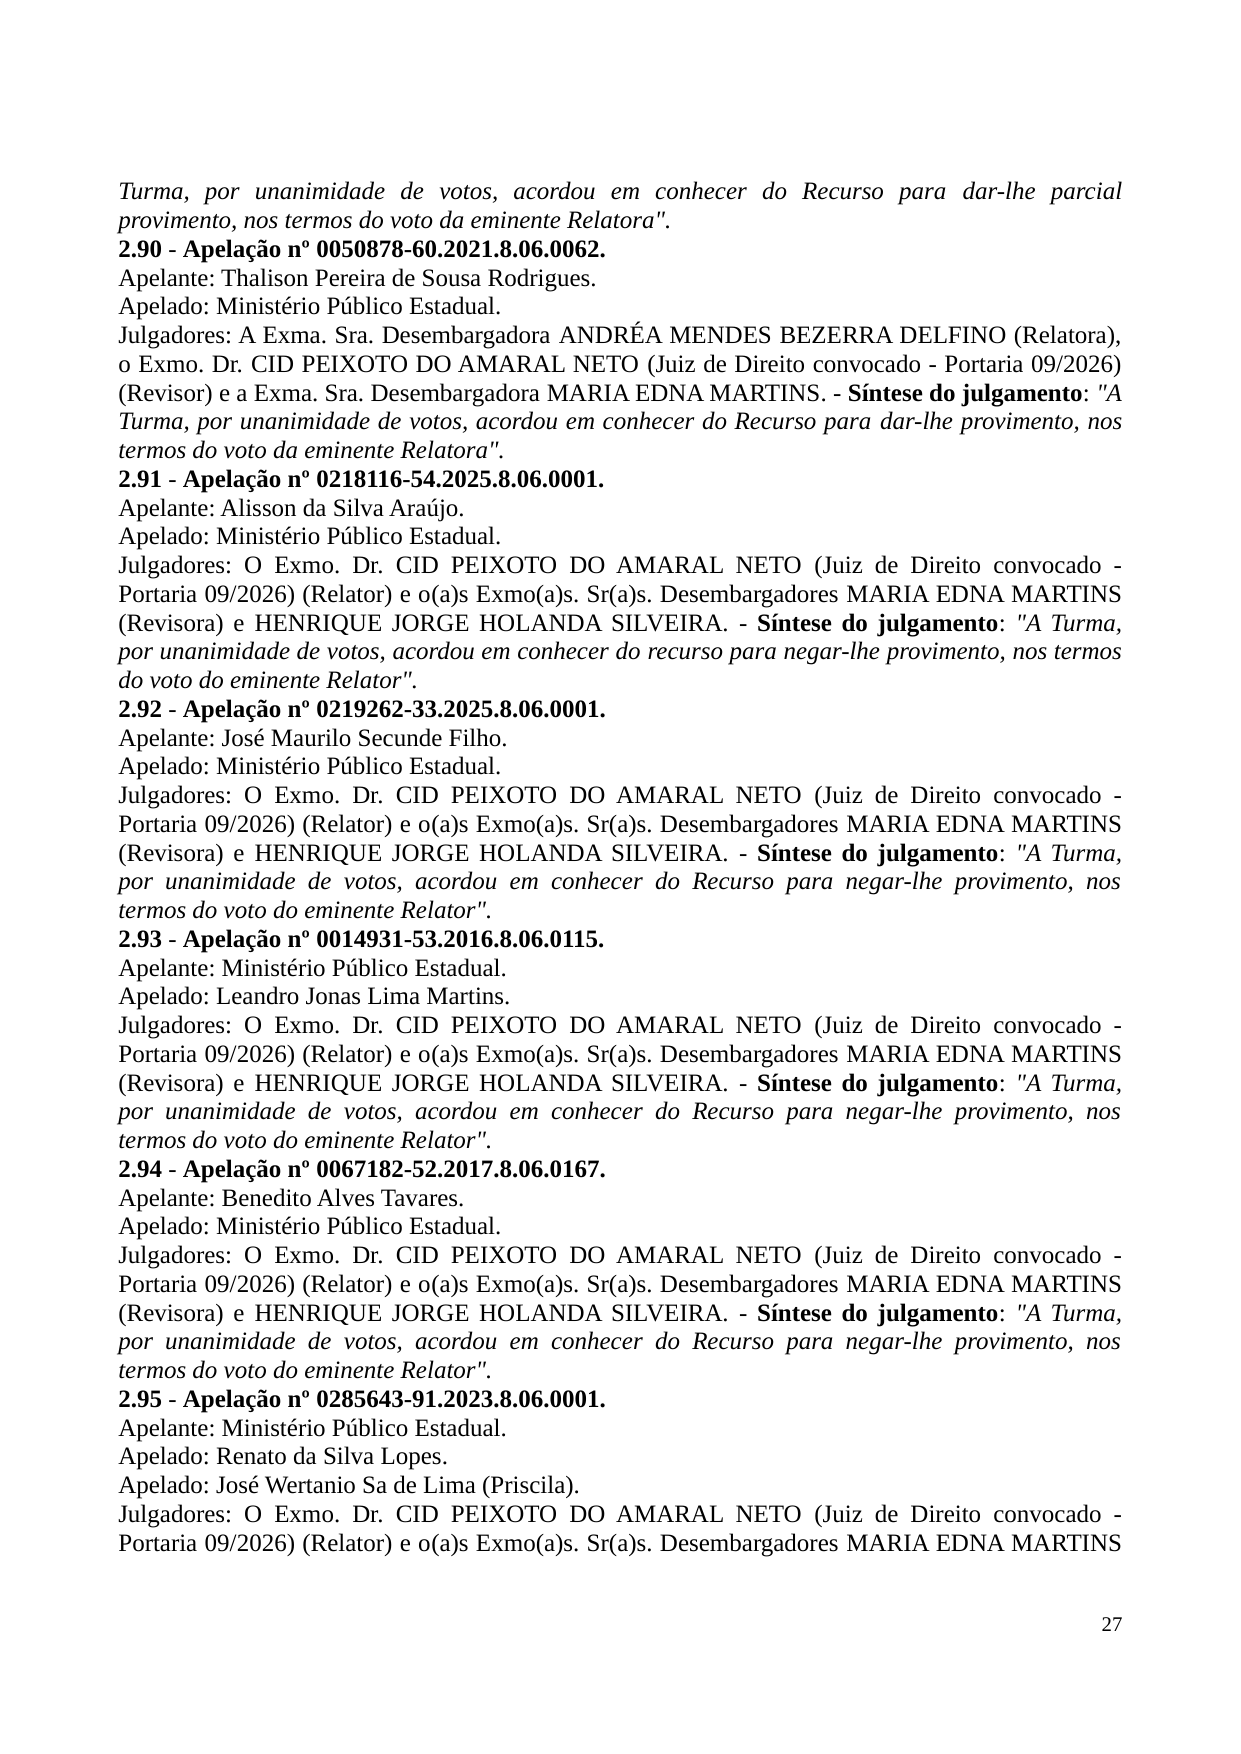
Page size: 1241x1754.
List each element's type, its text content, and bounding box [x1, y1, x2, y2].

text Apelante: Ministério Público Estadual. [118, 1413, 1122, 1441]
text Apelado: Ministério Público Estadual. [118, 521, 1122, 550]
text Julgadores: O Exmo. Dr. CID PEIXOTO DO AMARAL NETO (Juiz de Direito convocado - Portaria 09/2026) (Relator) e o(a)s Exmo(a)s. Sr(a)s. Desembargadores MARIA EDNA MARTINS (Revisora) e HENRIQUE JORGE HOLANDA SILVEIRA. - Síntese do julgamento: "A Turma, por unanimidade de votos, acordou em conhecer do Recurso para negar-lhe provimento, nos termos do voto do eminente Relator". [118, 1010, 1122, 1154]
text Apelante: José Maurilo Secunde Filho. [118, 723, 1122, 751]
text Apelante: Alisson da Silva Araújo. [118, 493, 1122, 521]
text Turma, por unanimidade de votos, acordou em conhecer do Recurso para dar-lhe parcial provimento, nos termos do voto da eminente Relatora". [118, 176, 1122, 234]
text 2.90 - Apelação nº 0050878-60.2021.8.06.0062. [118, 234, 1122, 263]
text 2.93 - Apelação nº 0014931-53.2016.8.06.0115. [118, 924, 1122, 953]
text Apelante: Ministério Público Estadual. [118, 953, 1122, 981]
text Julgadores: A Exma. Sra. Desembargadora ANDRÉA MENDES BEZERRA DELFINO (Relatora), o Exmo. Dr. CID PEIXOTO DO AMARAL NETO (Juiz de Direito convocado - Portaria 09/2026) (Revisor) e a Exma. Sra. Desembargadora MARIA EDNA MARTINS. - Síntese do julgamento: "A Turma, por unanimidade de votos, acordou em conhecer do Recurso para dar-lhe provimento, nos termos do voto da eminente Relatora". [118, 320, 1122, 464]
text Julgadores: O Exmo. Dr. CID PEIXOTO DO AMARAL NETO (Juiz de Direito convocado - Portaria 09/2026) (Relator) e o(a)s Exmo(a)s. Sr(a)s. Desembargadores MARIA EDNA MARTINS (Revisora) e HENRIQUE JORGE HOLANDA SILVEIRA. - Síntese do julgamento: "A Turma, por unanimidade de votos, acordou em conhecer do Recurso para negar-lhe provimento, nos termos do voto do eminente Relator". [118, 780, 1122, 924]
text Julgadores: O Exmo. Dr. CID PEIXOTO DO AMARAL NETO (Juiz de Direito convocado - Portaria 09/2026) (Relator) e o(a)s Exmo(a)s. Sr(a)s. Desembargadores MARIA EDNA MARTINS [118, 1499, 1122, 1556]
text 2.94 - Apelação nº 0067182-52.2017.8.06.0167. [118, 1154, 1122, 1183]
text 2.92 - Apelação nº 0219262-33.2025.8.06.0001. [118, 694, 1122, 723]
text Apelado: Ministério Público Estadual. [118, 751, 1122, 780]
text Apelante: Benedito Alves Tavares. [118, 1183, 1122, 1211]
text Julgadores: O Exmo. Dr. CID PEIXOTO DO AMARAL NETO (Juiz de Direito convocado - Portaria 09/2026) (Relator) e o(a)s Exmo(a)s. Sr(a)s. Desembargadores MARIA EDNA MARTINS (Revisora) e HENRIQUE JORGE HOLANDA SILVEIRA. - Síntese do julgamento: "A Turma, por unanimidade de votos, acordou em conhecer do Recurso para negar-lhe provimento, nos termos do voto do eminente Relator". [118, 1240, 1122, 1384]
text 2.95 - Apelação nº 0285643-91.2023.8.06.0001. [118, 1384, 1122, 1413]
text Apelado: Ministério Público Estadual. [118, 1211, 1122, 1240]
text Julgadores: O Exmo. Dr. CID PEIXOTO DO AMARAL NETO (Juiz de Direito convocado - Portaria 09/2026) (Relator) e o(a)s Exmo(a)s. Sr(a)s. Desembargadores MARIA EDNA MARTINS (Revisora) e HENRIQUE JORGE HOLANDA SILVEIRA. - Síntese do julgamento: "A Turma, por unanimidade de votos, acordou em conhecer do recurso para negar-lhe provimento, nos termos do voto do eminente Relator". [118, 550, 1122, 694]
text Apelado: Renato da Silva Lopes. [118, 1441, 1122, 1470]
text Apelado: José Wertanio Sa de Lima (Priscila). [118, 1470, 1122, 1499]
text 2.91 - Apelação nº 0218116-54.2025.8.06.0001. [118, 464, 1122, 493]
text Apelado: Leandro Jonas Lima Martins. [118, 981, 1122, 1010]
text Apelante: Thalison Pereira de Sousa Rodrigues. [118, 263, 1122, 291]
text Apelado: Ministério Público Estadual. [118, 291, 1122, 320]
